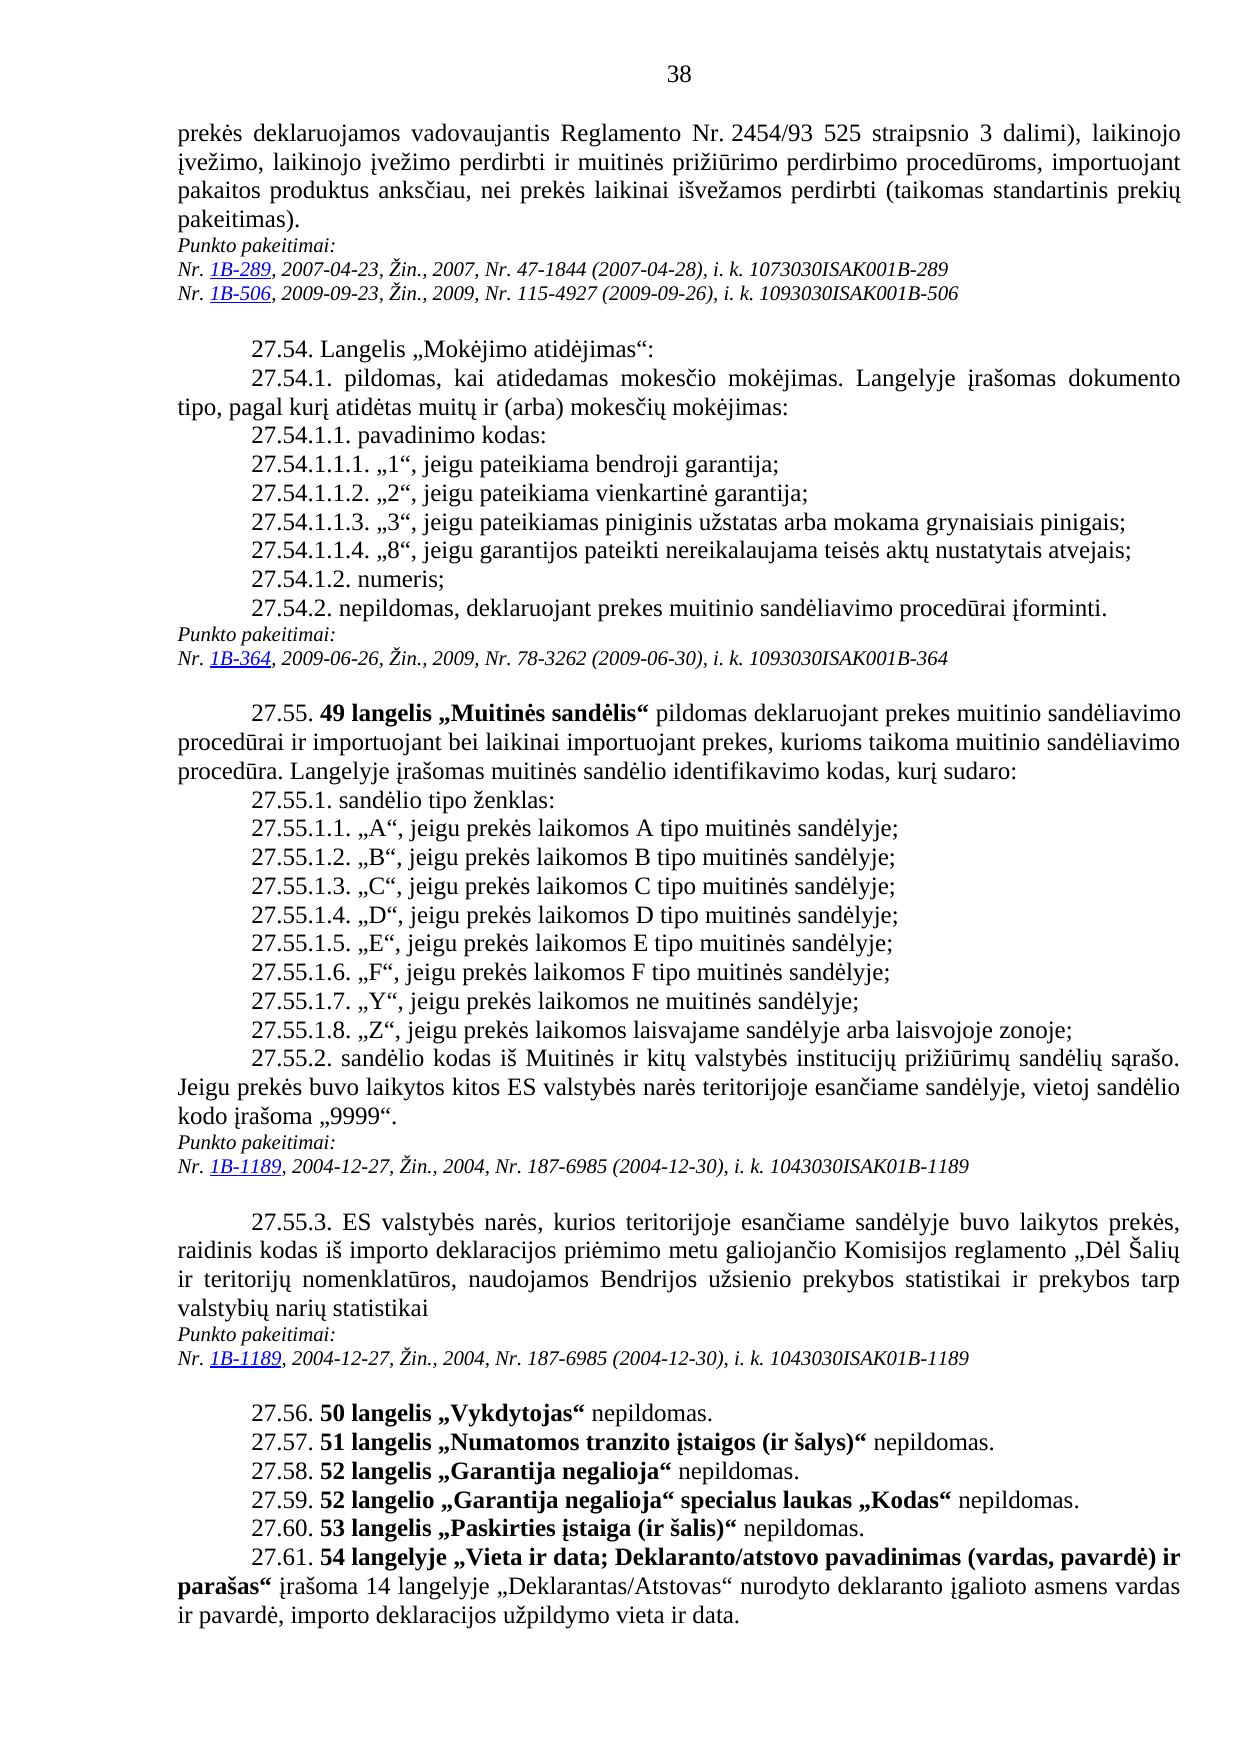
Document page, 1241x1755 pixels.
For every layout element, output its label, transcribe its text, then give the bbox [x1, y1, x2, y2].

text 27.55.1.1. „A“, jeigu prekės laikomos A tipo muitinės sandėlyje; [177, 813, 1181, 842]
text 27.54.1.1.3. „3“, jeigu pateikiamas piniginis užstatas arba mokama grynaisiais pinigais; [177, 507, 1181, 535]
text 27.54.1. pildomas, kai atidedamas mokesčio mokėjimas. Langelyje įrašomas dokumento tipo, pagal kurį atidėtas muitų ir (arba) mokesčių mokėjimas: [177, 363, 1181, 420]
text 27.54.1.1.2. „2“, jeigu pateikiama vienkartinė garantija; [177, 478, 1181, 507]
text Punkto pakeitimai: [177, 233, 1181, 257]
text 27.54.1.1.4. „8“, jeigu garantijos pateikti nereikalaujama teisės aktų nustatytais atvejais; [177, 535, 1181, 564]
text 27.54.1.2. numeris; [177, 564, 1181, 593]
text 27.55.1.2. „B“, jeigu prekės laikomos B tipo muitinės sandėlyje; [177, 842, 1181, 871]
text Nr. 1B-506, 2009-09-23, Žin., 2009, Nr. 115-4927 (2009-09-26), i. k. 1093030ISAK001B-506 [177, 281, 1181, 305]
text 27.61. 54 langelyje „Vieta ir data; Deklaranto/atstovo pavadinimas (vardas, pavardė) ir parašas“ įrašoma 14 langelyje „Deklarantas/Atstovas“ nurodyto deklaranto įgalioto asmens vardas ir pavardė, importo deklaracijos užpildymo vieta ir data. [177, 1542, 1181, 1628]
text 27.57. 51 langelis „Numatomos tranzito įstaigos (ir šalys)“ nepildomas. [177, 1427, 1181, 1456]
text 27.55. 49 langelis „Muitinės sandėlis“ pildomas deklaruojant prekes muitinio sandėliavimo procedūrai ir importuojant bei laikinai importuojant prekes, kurioms taikoma muitinio sandėliavimo procedūra. Langelyje įrašomas muitinės sandėlio identifikavimo kodas, kurį sudaro: [177, 698, 1181, 785]
text Nr. 1B-1189, 2004-12-27, Žin., 2004, Nr. 187-6985 (2004-12-30), i. k. 1043030ISAK01B-1189 [177, 1346, 1181, 1370]
text Punkto pakeitimai: [177, 622, 1181, 646]
text 27.56. 50 langelis „Vykdytojas“ nepildomas. [177, 1398, 1181, 1427]
text Nr. 1B-364, 2009-06-26, Žin., 2009, Nr. 78-3262 (2009-06-30), i. k. 1093030ISAK001B-364 [177, 646, 1181, 670]
text 27.54.1.1. pavadinimo kodas: [177, 420, 1181, 449]
text 27.54.1.1.1. „1“, jeigu pateikiama bendroji garantija; [177, 449, 1181, 478]
text 27.55.1.3. „C“, jeigu prekės laikomos C tipo muitinės sandėlyje; [177, 871, 1181, 900]
text 27.58. 52 langelis „Garantija negalioja“ nepildomas. [177, 1456, 1181, 1485]
text Punkto pakeitimai: [177, 1130, 1181, 1154]
text Nr. 1B-1189, 2004-12-27, Žin., 2004, Nr. 187-6985 (2004-12-30), i. k. 1043030ISAK01B-1189 [177, 1154, 1181, 1178]
text 27.59. 52 langelio „Garantija negalioja“ specialus laukas „Kodas“ nepildomas. [177, 1485, 1181, 1513]
text 27.55.1.8. „Z“, jeigu prekės laikomos laisvajame sandėlyje arba laisvojoje zonoje; [177, 1015, 1181, 1043]
text 27.54.2. nepildomas, deklaruojant prekes muitinio sandėliavimo procedūrai įforminti. [177, 593, 1181, 622]
text prekės deklaruojamos vadovaujantis Reglamento Nr. 2454/93 525 straipsnio 3 dalimi), laikinojo įvežimo, laikinojo įvežimo perdirbti ir muitinės prižiūrimo perdirbimo procedūroms, importuojant pakaitos produktus anksčiau, nei prekės laikinai išvežamos perdirbti (taikomas standartinis prekių pakeitimas). [177, 118, 1181, 233]
text 27.55.1. sandėlio tipo ženklas: [177, 785, 1181, 813]
text Punkto pakeitimai: [177, 1322, 1181, 1346]
text 27.60. 53 langelis „Paskirties įstaiga (ir šalis)“ nepildomas. [177, 1513, 1181, 1542]
text Nr. 1B-289, 2007-04-23, Žin., 2007, Nr. 47-1844 (2007-04-28), i. k. 1073030ISAK001B-289 [177, 257, 1181, 281]
text 27.54. Langelis „Mokėjimo atidėjimas“: [177, 334, 1181, 363]
text 27.55.1.5. „E“, jeigu prekės laikomos E tipo muitinės sandėlyje; [177, 928, 1181, 957]
text 27.55.1.7. „Y“, jeigu prekės laikomos ne muitinės sandėlyje; [177, 986, 1181, 1015]
text 27.55.1.4. „D“, jeigu prekės laikomos D tipo muitinės sandėlyje; [177, 900, 1181, 928]
text 27.55.3. ES valstybės narės, kurios teritorijoje esančiame sandėlyje buvo laikytos prekės, raidinis kodas iš importo deklaracijos priėmimo metu galiojančio Komisijos reglamento „Dėl Šalių ir teritorijų nomenklatūros, naudojamos Bendrijos užsienio prekybos statistikai ir prekybos tarp valstybių narių statistikai [177, 1207, 1181, 1322]
text 27.55.1.6. „F“, jeigu prekės laikomos F tipo muitinės sandėlyje; [177, 957, 1181, 986]
text 27.55.2. sandėlio kodas iš Muitinės ir kitų valstybės institucijų prižiūrimų sandėlių sąrašo. Jeigu prekės buvo laikytos kitos ES valstybės narės teritorijoje esančiame sandėlyje, vietoj sandėlio kodo įrašoma „9999“. [177, 1043, 1181, 1130]
